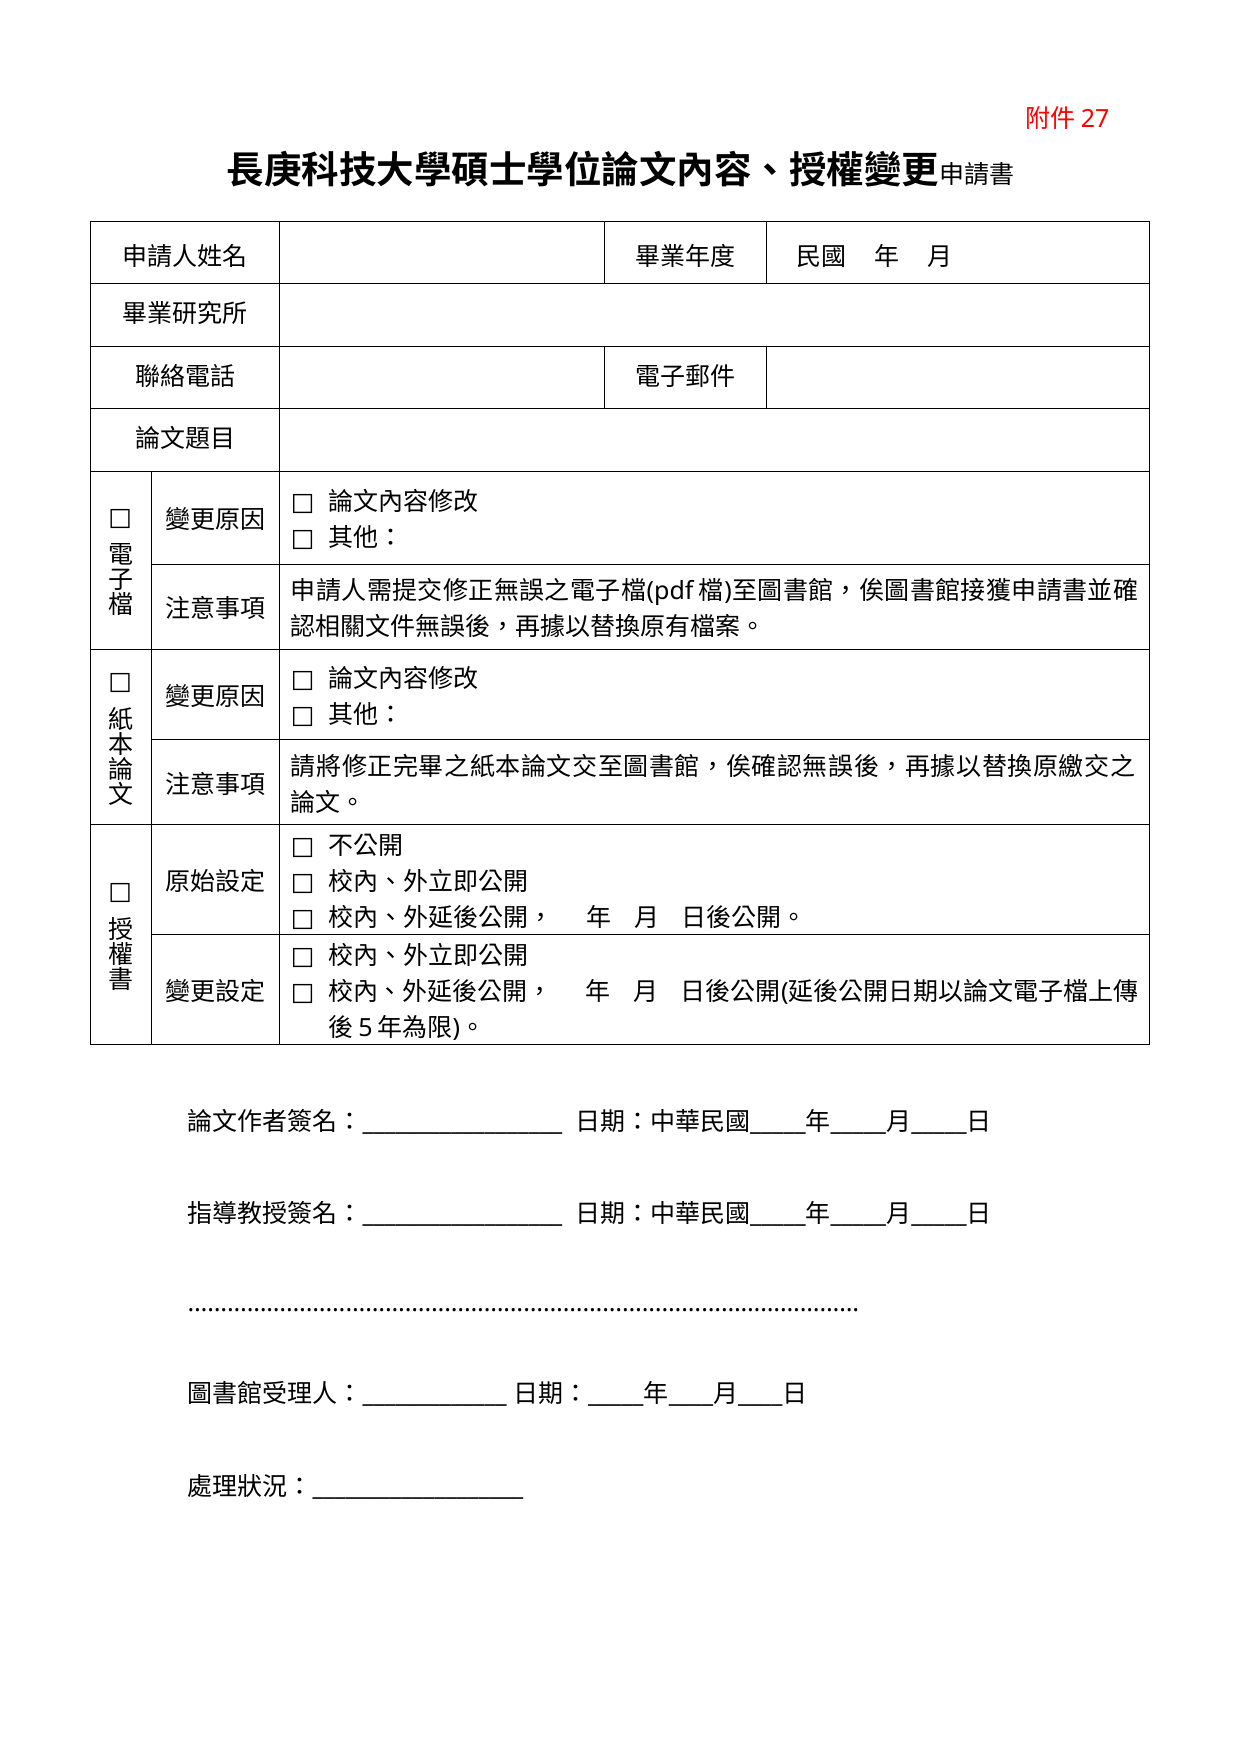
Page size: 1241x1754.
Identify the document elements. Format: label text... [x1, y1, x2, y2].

table_cell 論文內容修改 其他： [280, 472, 1149, 563]
table_header [280, 222, 604, 283]
table_cell 原始設定 [152, 825, 279, 934]
table_cell 聯絡電話 [91, 347, 279, 408]
table_header 畢業年度 [605, 222, 766, 283]
table_cell 變更原因 [152, 650, 279, 739]
table_cell 變更原因 [152, 472, 279, 563]
text 長庚科技大學碩士學位論文內容、授權變更申請書 [187, 150, 1053, 192]
table_cell 論文題目 [91, 409, 279, 471]
text [1010, 91, 1148, 145]
table_cell 校內、外立即公開 校內、外延後公開， 年 月 日後公開(延後公開日期以論文電子檔上傳後5年為限)。 [280, 935, 1149, 1044]
table_cell [280, 284, 1149, 346]
table_cell 注意事項 [152, 740, 279, 824]
table_cell 論文內容修改 其他： [280, 650, 1149, 739]
table_cell 注意事項 [152, 565, 279, 648]
table_cell [280, 347, 604, 408]
table_cell 紙本論文 [91, 650, 151, 824]
text 附件27 [1026, 98, 1133, 134]
table_cell 變更設定 [152, 935, 279, 1044]
text 指導教授簽名：__________________ 日期：中華民國_____年_____月_____日 [187, 1194, 1053, 1230]
table_cell 請將修正完畢之紙本論文交至圖書館，俟確認無誤後，再據以替換原繳交之論文。 [280, 740, 1149, 824]
table_cell 電子檔 [91, 472, 151, 648]
table_cell 電子郵件 [605, 347, 766, 408]
table_header 民國 年 月 [767, 222, 1149, 283]
text 處理狀況：___________________ [187, 1466, 1053, 1502]
table_cell 授權書 [91, 825, 151, 1044]
text 圖書館受理人：_____________ 日期：_____年____月____日 [187, 1374, 1053, 1410]
table_cell [767, 347, 1149, 408]
text 論文作者簽名：__________________ 日期：中華民國_____年_____月_____日 [187, 1101, 1053, 1137]
text ………………………………………………………………………………………… [187, 1286, 1053, 1317]
table_cell 畢業研究所 [91, 284, 279, 346]
table_cell 申請人需提交修正無誤之電子檔(pdf檔)至圖書館，俟圖書館接獲申請書並確認相關文件無誤後，再據以替換原有檔案。 [280, 565, 1149, 648]
table_header 申請人姓名 [91, 222, 279, 283]
table_cell 不公開 校內、外立即公開 校內、外延後公開， 年 月 日後公開。 [280, 825, 1149, 934]
table_cell [280, 409, 1149, 471]
